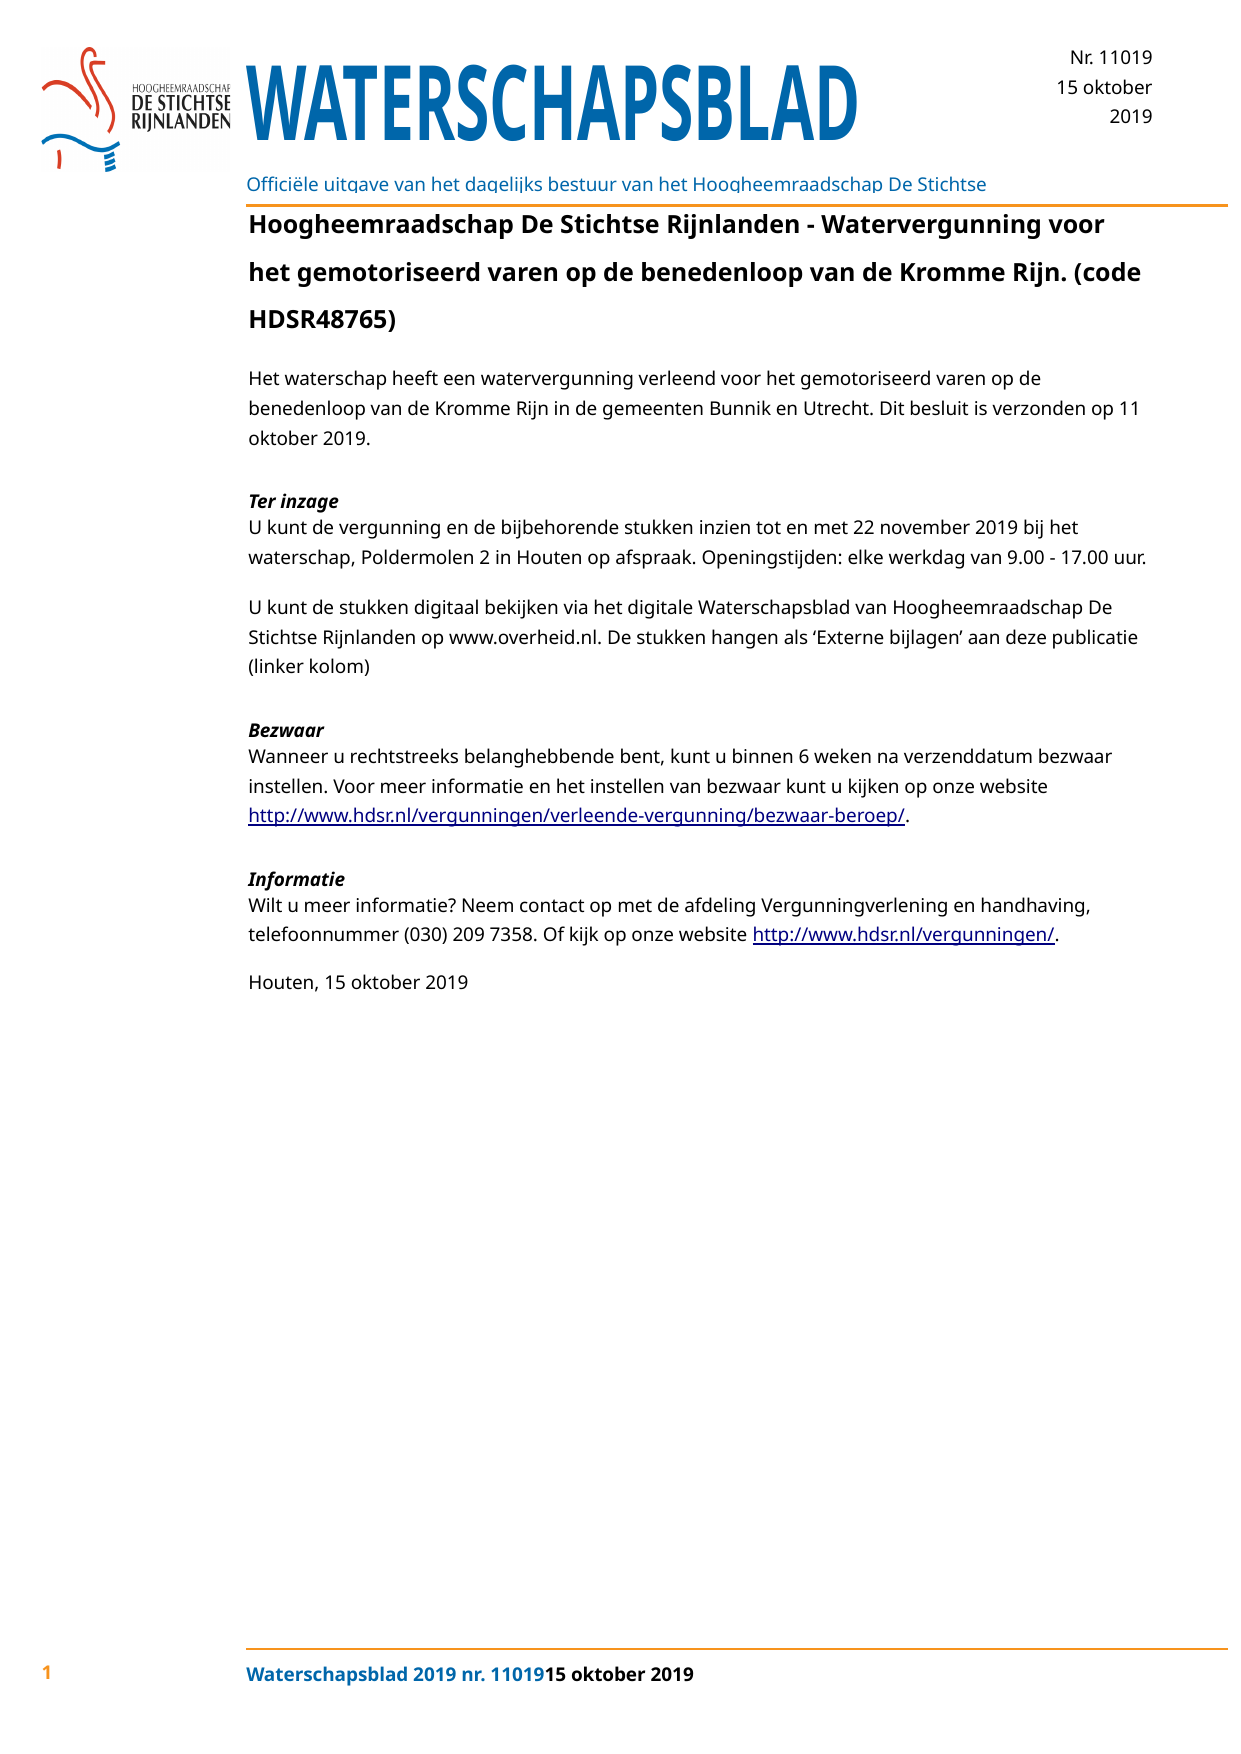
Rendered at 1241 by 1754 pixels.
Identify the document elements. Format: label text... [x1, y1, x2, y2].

text Wilt u meer informatie? Neem contact op met de afdeling Vergunningverlening en handhaving, telefoonnummer (030) 209 7358. Of kijk op onze website http://www.hdsr.nl/vergunningen/. [248, 892, 1152, 947]
text Hoogheemraadschap De Stichtse Rijnlanden - Watervergunning voor het gemotoriseerd varen op de benedenloop van de Kromme Rijn. (code HDSR48765) [248, 207, 1152, 336]
text Bezwaar [248, 717, 1152, 743]
text Ter inzage [248, 489, 1152, 514]
picture [41, 47, 231, 172]
text U kunt de stukken digitaal bekijken via het digitale Waterschapsblad van Hoogheemraadschap De Stichtse Rijnlanden op www.overheid.nl. De stukken hangen als ‘Externe bijlagen’ aan deze publicatie (linker kolom) [248, 594, 1152, 679]
text Houten, 15 oktober 2019 [248, 969, 1152, 995]
text Informatie [248, 866, 1152, 892]
text Wanneer u rechtstreeks belanghebbende bent, kunt u binnen 6 weken na verzenddatum bezwaar instellen. Voor meer informatie en het instellen van bezwaar kunt u kijken op onze website http://www.hdsr.nl/vergunningen/verleende-vergunning/bezwaar-beroep/. [248, 743, 1152, 828]
text U kunt de vergunning en de bijbehorende stukken inzien tot en met 22 november 2019 bij het waterschap, Poldermolen 2 in Houten op afspraak. Openingstijden: elke werkdag van 9.00 - 17.00 uur. [248, 514, 1152, 570]
text Het waterschap heeft een watervergunning verleend voor het gemotoriseerd varen op de benedenloop van de Kromme Rijn in de gemeenten Bunnik en Utrecht. Dit besluit is verzonden op 11 oktober 2019. [248, 366, 1152, 450]
